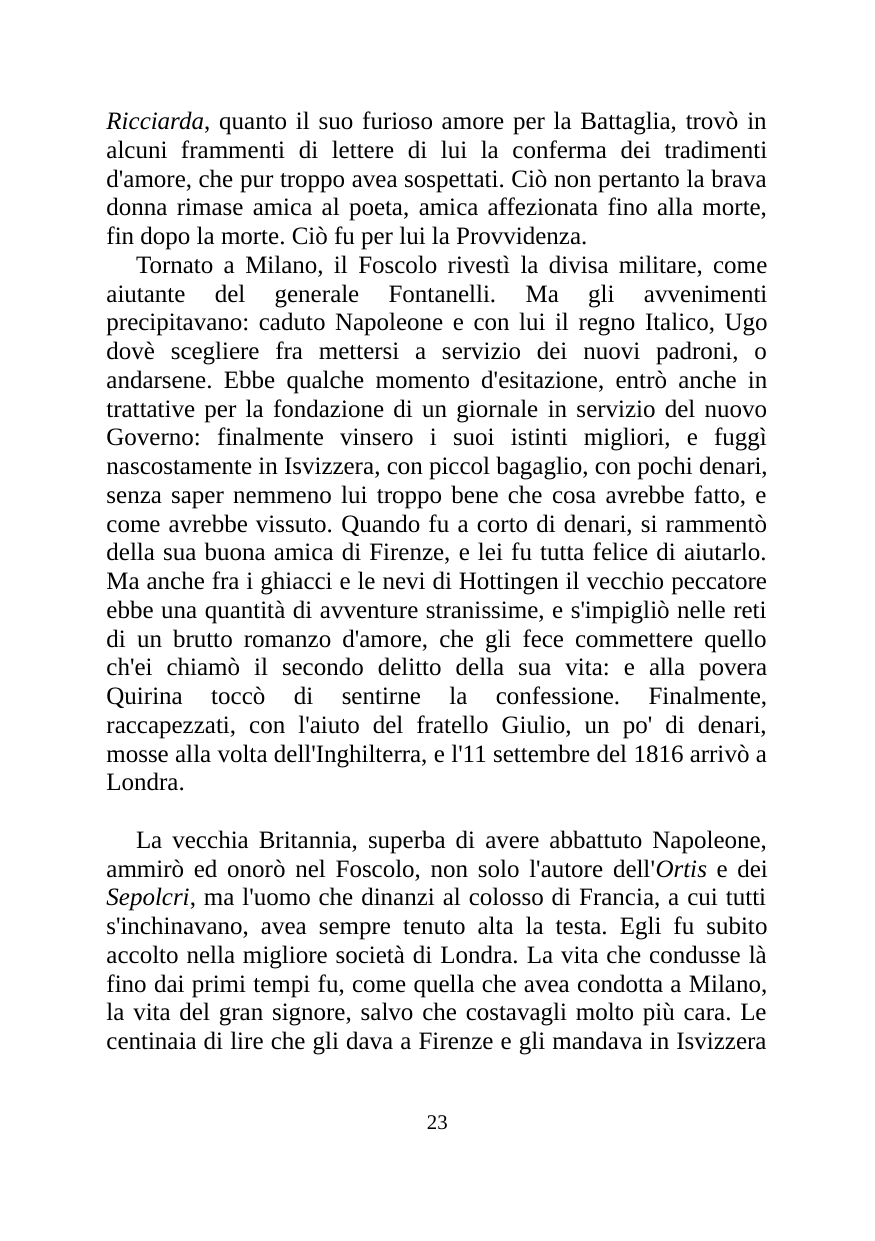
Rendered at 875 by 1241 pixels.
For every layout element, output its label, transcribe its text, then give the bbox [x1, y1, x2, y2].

text Tornato a Milano, il Foscolo rivestì la divisa militare, come aiutante del generale Fontanelli. Ma gli avvenimenti precipitavano: caduto Napoleone e con lui il regno Italico, Ugo dovè scegliere fra mettersi a servizio dei nuovi padroni, o andarsene. Ebbe qualche momento d'esitazione, entrò anche in trattative per la fondazione di un giornale in servizio del nuovo Governo: finalmente vinsero i suoi istinti migliori, e fuggì nascostamente in Isvizzera, con piccol bagaglio, con pochi denari, senza saper nemmeno lui troppo bene che cosa avrebbe fatto, e come avrebbe vissuto. Quando fu a corto di denari, si rammentò della sua buona amica di Firenze, e lei fu tutta felice di aiutarlo. Ma anche fra i ghiacci e le nevi di Hottingen il vecchio peccatore ebbe una quantità di avventure stranissime, e s'impigliò nelle reti di un brutto romanzo d'amore, che gli fece commettere quello ch'ei chiamò il secondo delitto della sua vita: e alla povera Quirina toccò di sentirne la confessione. Finalmente, raccapezzati, con l'aiuto del fratello Giulio, un po' di denari, mosse alla volta dell'Inghilterra, e l'11 settembre del 1816 arrivò a Londra. [106, 250, 768, 796]
text Ricciarda, quanto il suo furioso amore per la Battaglia, trovò in alcuni frammenti di lettere di lui la conferma dei tradimenti d'amore, che pur troppo avea sospettati. Ciò non pertanto la brava donna rimase amica al poeta, amica affezionata fino alla morte, fin dopo la morte. Ciò fu per lui la Provvidenza. [106, 106, 768, 250]
text La vecchia Britannia, superba di avere abbattuto Napoleone, ammirò ed onorò nel Foscolo, non solo l'autore dell'Ortis e dei Sepolcri, ma l'uomo che dinanzi al colosso di Francia, a cui tutti s'inchinavano, avea sempre tenuto alta la testa. Egli fu subito accolto nella migliore società di Londra. La vita che condusse là fino dai primi tempi fu, come quella che avea condotta a Milano, la vita del gran signore, salvo che costavagli molto più cara. Le centinaia di lire che gli dava a Firenze e gli mandava in Isvizzera [106, 825, 768, 1055]
